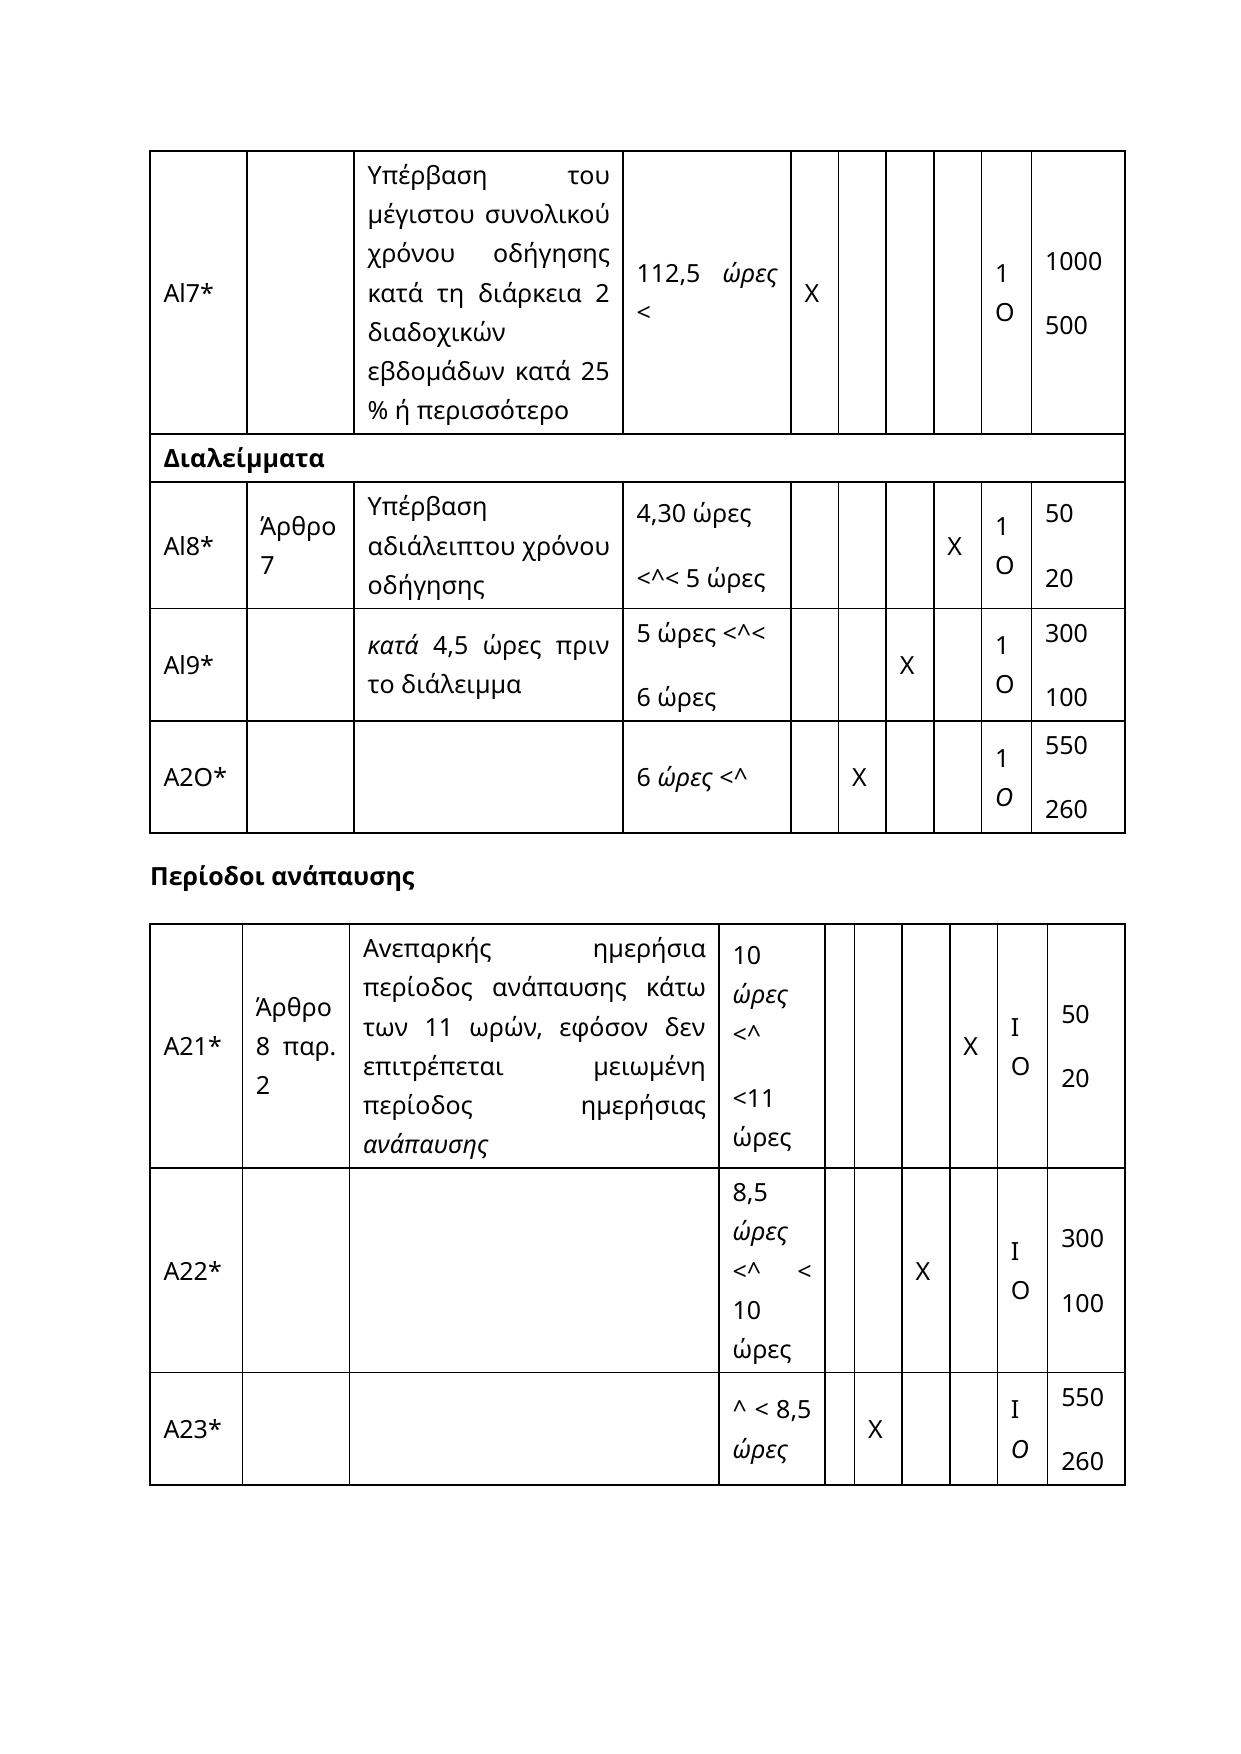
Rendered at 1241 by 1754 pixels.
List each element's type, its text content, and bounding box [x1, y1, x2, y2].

table_header A21* [151, 925, 242, 1167]
table_header Άρθρο 8 παρ. 2 [243, 925, 349, 1167]
table_cell [903, 1373, 949, 1484]
table_cell Al8* [151, 483, 246, 608]
table_cell A22* [151, 1169, 242, 1372]
table_cell X [935, 483, 981, 608]
table_cell Al9* [151, 609, 246, 720]
table_cell Ι Ο [998, 1169, 1047, 1372]
table_header X [951, 925, 997, 1167]
table_cell [951, 1169, 997, 1372]
table_cell [839, 152, 885, 433]
table_cell [350, 1373, 718, 1484]
table_cell 5 ώρες <^< 6 ώρες [624, 609, 790, 720]
table_cell 1 Ο [982, 609, 1031, 720]
table_cell 112,5 ώρες < [624, 152, 790, 433]
table_cell [935, 152, 981, 433]
table_cell A2O* [151, 722, 246, 832]
table_cell 6 ώρες <^ [624, 722, 790, 832]
table_cell [792, 483, 838, 608]
table_cell X [839, 722, 885, 832]
table_cell [935, 609, 981, 720]
table_cell [887, 483, 933, 608]
table_cell 50 20 [1032, 483, 1124, 608]
table_cell X [792, 152, 838, 433]
text Περίοδοι ανάπαυσης [150, 859, 1090, 893]
table_cell κατά 4,5 ώρες πριν το διάλειμμα [355, 609, 622, 720]
table_header Avεπαρκής ημερήσια περίοδος ανάπαυσης κάτω των 11 ωρών, εφόσον δεν επιτρέπεται μειωμένη περίοδος ημερήσιας ανάπαυσης [350, 925, 718, 1167]
table_header 10 ώρες <^ <11 ώρες [720, 925, 824, 1167]
table_cell [792, 722, 838, 832]
table_cell Διαλείμματα [151, 435, 1124, 481]
table_cell X [855, 1373, 901, 1484]
table_cell [350, 1169, 718, 1372]
table_cell [248, 152, 353, 433]
table_cell [248, 609, 353, 720]
table_cell [855, 1169, 901, 1372]
table_cell [826, 1373, 854, 1484]
table_cell [887, 722, 933, 832]
table_cell 300 100 [1032, 609, 1124, 720]
table_cell [839, 609, 885, 720]
table_cell [792, 609, 838, 720]
table_header [855, 925, 901, 1167]
table_header [826, 925, 854, 1167]
table_header 50 20 [1048, 925, 1124, 1167]
table_cell [243, 1373, 349, 1484]
table_cell 1 Ο [982, 483, 1031, 608]
table_cell [243, 1169, 349, 1372]
table_cell 4,30 ώρες <^< 5 ώρες [624, 483, 790, 608]
table_header [903, 925, 949, 1167]
table_cell 300 100 [1048, 1169, 1124, 1372]
table_cell 1 Ο [982, 152, 1031, 433]
table_cell [248, 722, 353, 832]
table_cell X [903, 1169, 949, 1372]
table_cell 550 260 [1032, 722, 1124, 832]
table_cell Υπέρβαση αδιάλειπτου χρόνου οδήγησης [355, 483, 622, 608]
table_cell Άρθρο 7 [248, 483, 353, 608]
table_cell Υπέρβαση του μέγιστου συνολικού χρόνου οδήγησης κατά τη διάρκεια 2 διαδοχικών εβδομάδων κατά 25 % ή περισσότερο [355, 152, 622, 433]
table_cell ^ < 8,5 ώρες [720, 1373, 824, 1484]
table_cell 1 Ο [982, 722, 1031, 832]
table_cell A23* [151, 1373, 242, 1484]
table_cell Ι Ο [998, 1373, 1047, 1484]
table_cell [887, 152, 933, 433]
table_cell [826, 1169, 854, 1372]
table_cell [355, 722, 622, 832]
table_cell [951, 1373, 997, 1484]
table_cell X [887, 609, 933, 720]
table_header Ι Ο [998, 925, 1047, 1167]
table_cell [935, 722, 981, 832]
table_cell 8,5 ώρες <^ < 10 ώρες [720, 1169, 824, 1372]
table_cell Al7* [151, 152, 246, 433]
table_cell 550 260 [1048, 1373, 1124, 1484]
table_cell [839, 483, 885, 608]
table_cell 1000 500 [1032, 152, 1124, 433]
